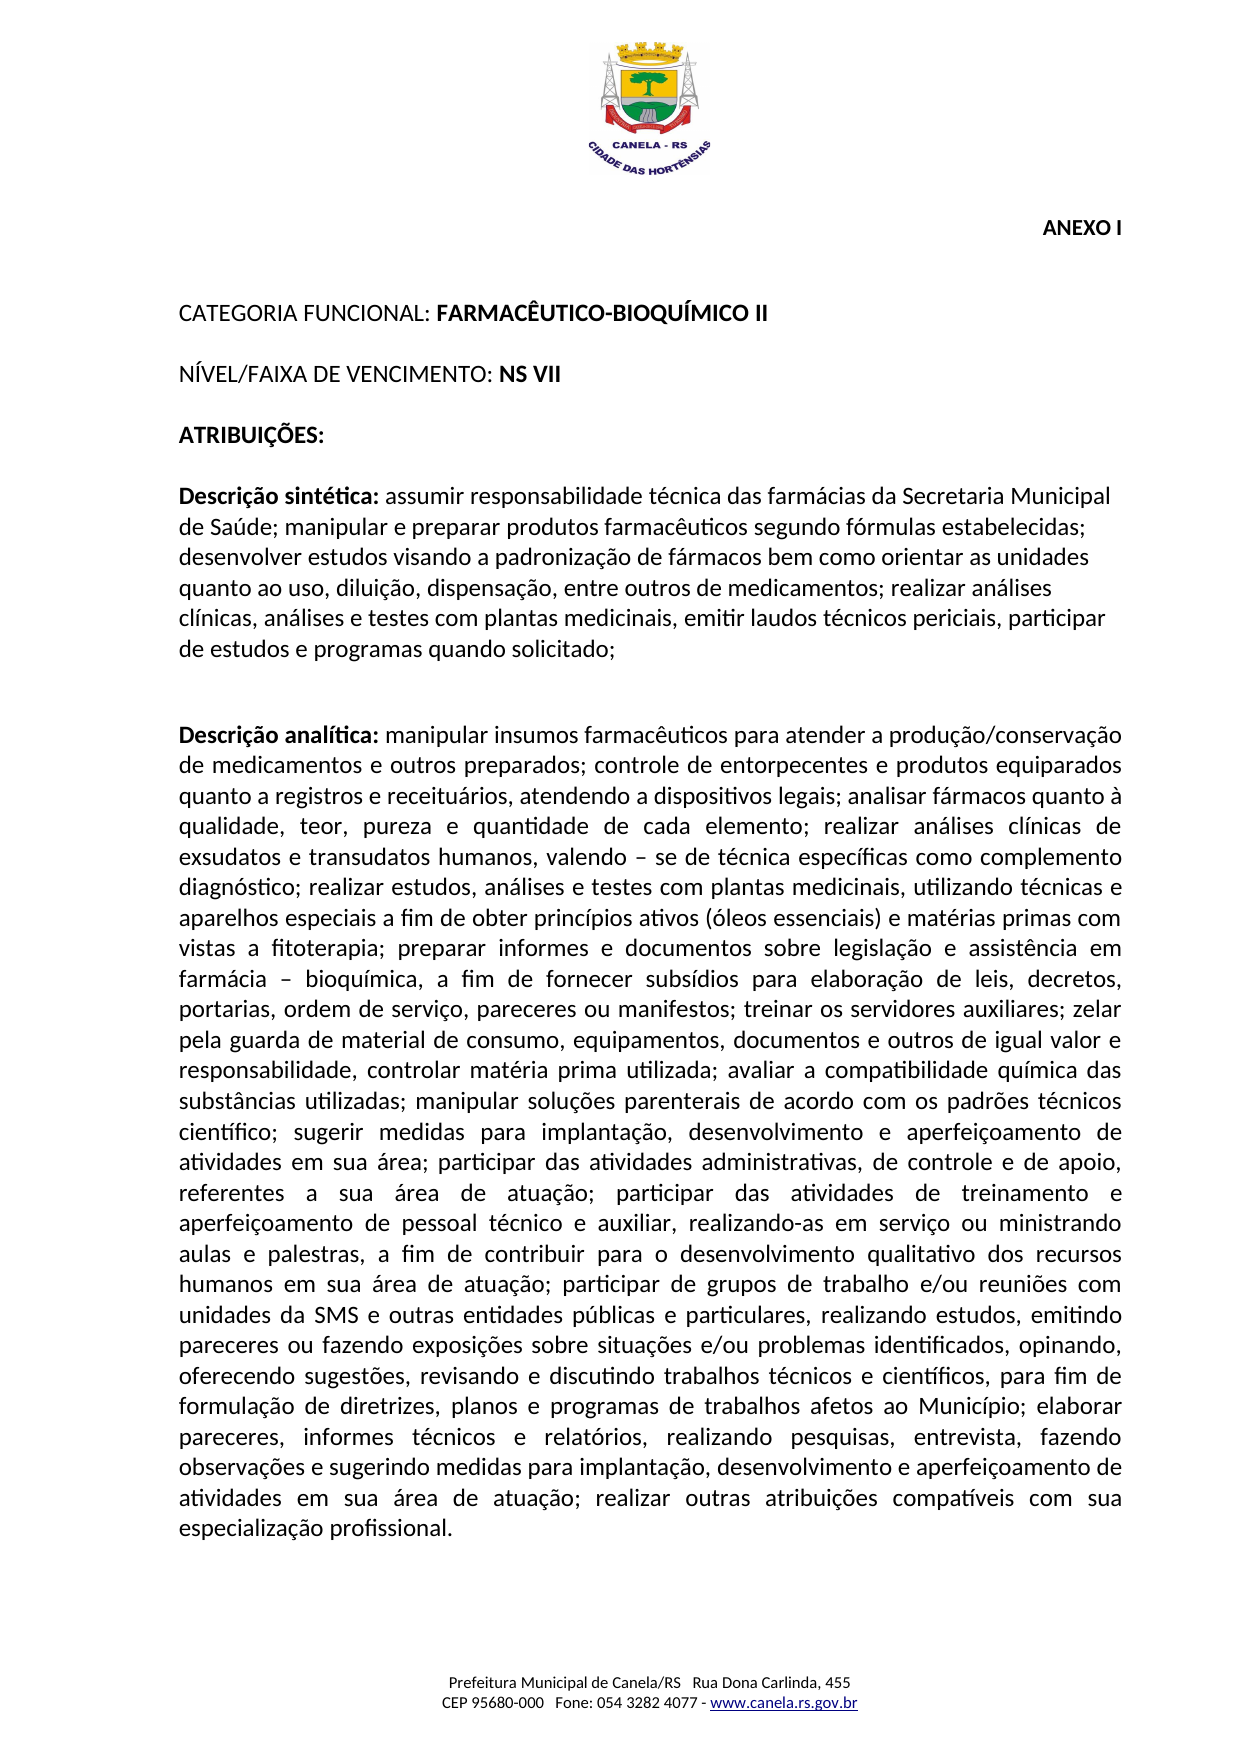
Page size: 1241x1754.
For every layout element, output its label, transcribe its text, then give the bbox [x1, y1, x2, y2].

text NÍVEL/FAIXA DE VENCIMENTO: NS VII [178, 358, 1122, 389]
text ANEXO I [177, 213, 1122, 241]
text ATRIBUIÇÕES: [178, 419, 1122, 450]
picture [588, 42, 711, 175]
text CATEGORIA FUNCIONAL: FARMACÊUTICO-BIOQUÍMICO II [178, 297, 1122, 328]
text Descrição sintética: assumir responsabilidade técnica das farmácias da Secretaria Municipal de Saúde; manipular e preparar produtos farmacêuticos segundo fórmulas estabelecidas; desenvolver estudos visando a padronização de fármacos bem como orientar as unidades quanto ao uso, diluição, dispensação, entre outros de medicamentos; realizar análises clínicas, análises e testes com plantas medicinais, emitir laudos técnicos periciais, participar de estudos e programas quando solicitado; [178, 480, 1122, 663]
text Descrição analítica: manipular insumos farmacêuticos para atender a produção/conservação de medicamentos e outros preparados; controle de entorpecentes e produtos equiparados quanto a registros e receituários, atendendo a dispositivos legais; analisar fármacos quanto à qualidade, teor, pureza e quantidade de cada elemento; realizar análises clínicas de exsudatos e transudatos humanos, valendo – se de técnica específicas como complemento diagnóstico; realizar estudos, análises e testes com plantas medicinais, utilizando técnicas e aparelhos especiais a fim de obter princípios ativos (óleos essenciais) e matérias primas com vistas a fitoterapia; preparar informes e documentos sobre legislação e assistência em farmácia – bioquímica, a fim de fornecer subsídios para elaboração de leis, decretos, portarias, ordem de serviço, pareceres ou manifestos; treinar os servidores auxiliares; zelar pela guarda de material de consumo, equipamentos, documentos e outros de igual valor e responsabilidade, controlar matéria prima utilizada; avaliar a compatibilidade química das substâncias utilizadas; manipular soluções parenterais de acordo com os padrões técnicos científico; sugerir medidas para implantação, desenvolvimento e aperfeiçoamento de atividades em sua área; participar das atividades administrativas, de controle e de apoio, referentes a sua área de atuação; participar das atividades de treinamento e aperfeiçoamento de pessoal técnico e auxiliar, realizando-as em serviço ou ministrando aulas e palestras, a fim de contribuir para o desenvolvimento qualitativo dos recursos humanos em sua área de atuação; participar de grupos de trabalho e/ou reuniões com unidades da SMS e outras entidades públicas e particulares, realizando estudos, emitindo pareceres ou fazendo exposições sobre situações e/ou problemas identificados, opinando, oferecendo sugestões, revisando e discutindo trabalhos técnicos e científicos, para fim de formulação de diretrizes, planos e programas de trabalhos afetos ao Município; elaborar pareceres, informes técnicos e relatórios, realizando pesquisas, entrevista, fazendo observações e sugerindo medidas para implantação, desenvolvimento e aperfeiçoamento de atividades em sua área de atuação; realizar outras atribuições compatíveis com sua especialização profissional. [178, 719, 1122, 1543]
